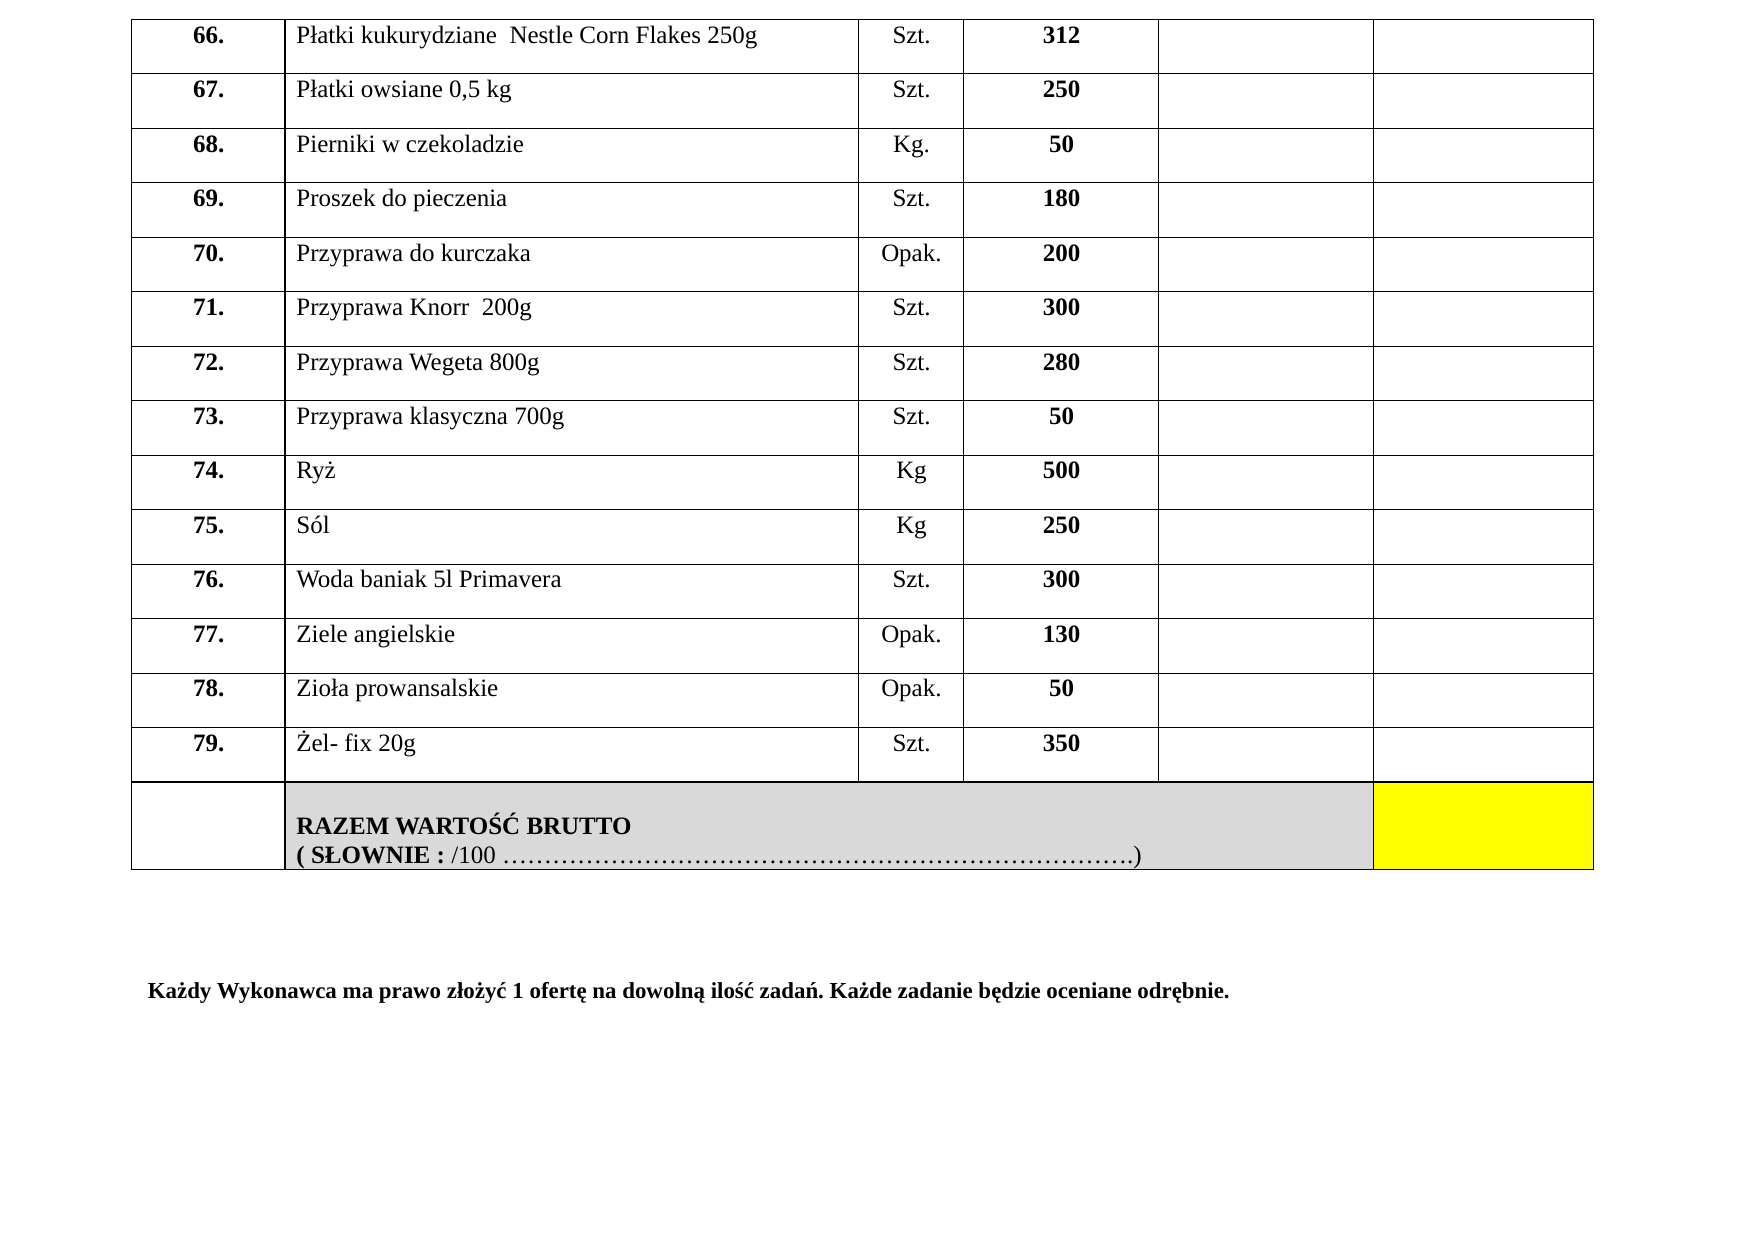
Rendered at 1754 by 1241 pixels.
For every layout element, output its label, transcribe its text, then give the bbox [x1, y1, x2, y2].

table_cell 75. [132, 510, 284, 563]
table_cell 280 [964, 347, 1158, 400]
table_cell [132, 783, 284, 869]
table_cell [1374, 783, 1593, 869]
table_cell 300 [964, 292, 1158, 346]
table_cell [1374, 401, 1593, 454]
table_cell Opak. [859, 674, 963, 727]
table_cell 68. [132, 129, 284, 182]
table_cell Sól [286, 510, 858, 563]
table_cell Żel- fix 20g [286, 728, 858, 781]
table_cell Pierniki w czekoladzie [286, 129, 858, 182]
table_cell 66. [132, 20, 284, 73]
table_cell [1159, 674, 1373, 727]
table_cell [1374, 292, 1593, 346]
table_cell Szt. [859, 728, 963, 781]
table_cell 77. [132, 619, 284, 672]
table_cell 71. [132, 292, 284, 346]
table_cell [1374, 238, 1593, 291]
table_cell [1159, 20, 1373, 73]
table_cell Proszek do pieczenia [286, 183, 858, 237]
table_cell 250 [964, 510, 1158, 563]
table_cell 67. [132, 74, 284, 128]
table_cell [1374, 674, 1593, 727]
table_cell 78. [132, 674, 284, 727]
table_cell Ziele angielskie [286, 619, 858, 672]
table_cell Płatki owsiane 0,5 kg [286, 74, 858, 128]
table_cell Kg [859, 456, 963, 509]
table_cell [1159, 183, 1373, 237]
table_cell Opak. [859, 619, 963, 672]
table_cell [1374, 74, 1593, 128]
table_cell [1159, 728, 1373, 781]
table_cell [1159, 401, 1373, 454]
table_cell [1159, 238, 1373, 291]
table_cell [1374, 129, 1593, 182]
table_cell [1159, 510, 1373, 563]
table_cell [1374, 347, 1593, 400]
table_cell Przyprawa klasyczna 700g [286, 401, 858, 454]
table_cell 500 [964, 456, 1158, 509]
table_cell RAZEM WARTOŚĆ BRUTTO ( SŁOWNIE : /100 ………………………………………………………………….) [286, 783, 1373, 869]
table_cell [1159, 292, 1373, 346]
table_cell 69. [132, 183, 284, 237]
table_cell Ryż [286, 456, 858, 509]
table_cell 180 [964, 183, 1158, 237]
table_cell [1374, 510, 1593, 563]
table_cell [1159, 619, 1373, 672]
table_cell [1374, 183, 1593, 237]
table_cell [1374, 20, 1593, 73]
table_cell Zioła prowansalskie [286, 674, 858, 727]
table_cell Przyprawa do kurczaka [286, 238, 858, 291]
table_cell 50 [964, 401, 1158, 454]
table_cell Szt. [859, 401, 963, 454]
table_cell [1374, 619, 1593, 672]
table_cell 50 [964, 674, 1158, 727]
table_cell Kg [859, 510, 963, 563]
table_cell Kg. [859, 129, 963, 182]
table_cell 73. [132, 401, 284, 454]
table_cell Płatki kukurydziane Nestle Corn Flakes 250g [286, 20, 858, 73]
table_cell 300 [964, 565, 1158, 618]
table_cell Opak. [859, 238, 963, 291]
table_cell Szt. [859, 183, 963, 237]
table_cell [1374, 565, 1593, 618]
table_cell Woda baniak 5l Primavera [286, 565, 858, 618]
table_cell [1159, 129, 1373, 182]
table_cell Szt. [859, 20, 963, 73]
table_cell 72. [132, 347, 284, 400]
table_cell Szt. [859, 347, 963, 400]
table_cell 312 [964, 20, 1158, 73]
table_cell Szt. [859, 74, 963, 128]
table_cell 70. [132, 238, 284, 291]
table_cell [1374, 456, 1593, 509]
table_cell 79. [132, 728, 284, 781]
table_cell Szt. [859, 292, 963, 346]
table_cell 250 [964, 74, 1158, 128]
table_cell 74. [132, 456, 284, 509]
table_cell [1374, 728, 1593, 781]
table_cell [1159, 74, 1373, 128]
table_cell Przyprawa Knorr 200g [286, 292, 858, 346]
table_cell [1159, 456, 1373, 509]
table_cell Przyprawa Wegeta 800g [286, 347, 858, 400]
table_cell [1159, 347, 1373, 400]
table_cell 200 [964, 238, 1158, 291]
table_cell 350 [964, 728, 1158, 781]
table_cell 76. [132, 565, 284, 618]
table_cell [1159, 565, 1373, 618]
table_cell 130 [964, 619, 1158, 672]
table_cell Szt. [859, 565, 963, 618]
text Każdy Wykonawca ma prawo złożyć 1 ofertę na dowolną ilość zadań. Każde zadanie będzie oceniane odrębnie. [148, 978, 1606, 1004]
table_cell 50 [964, 129, 1158, 182]
